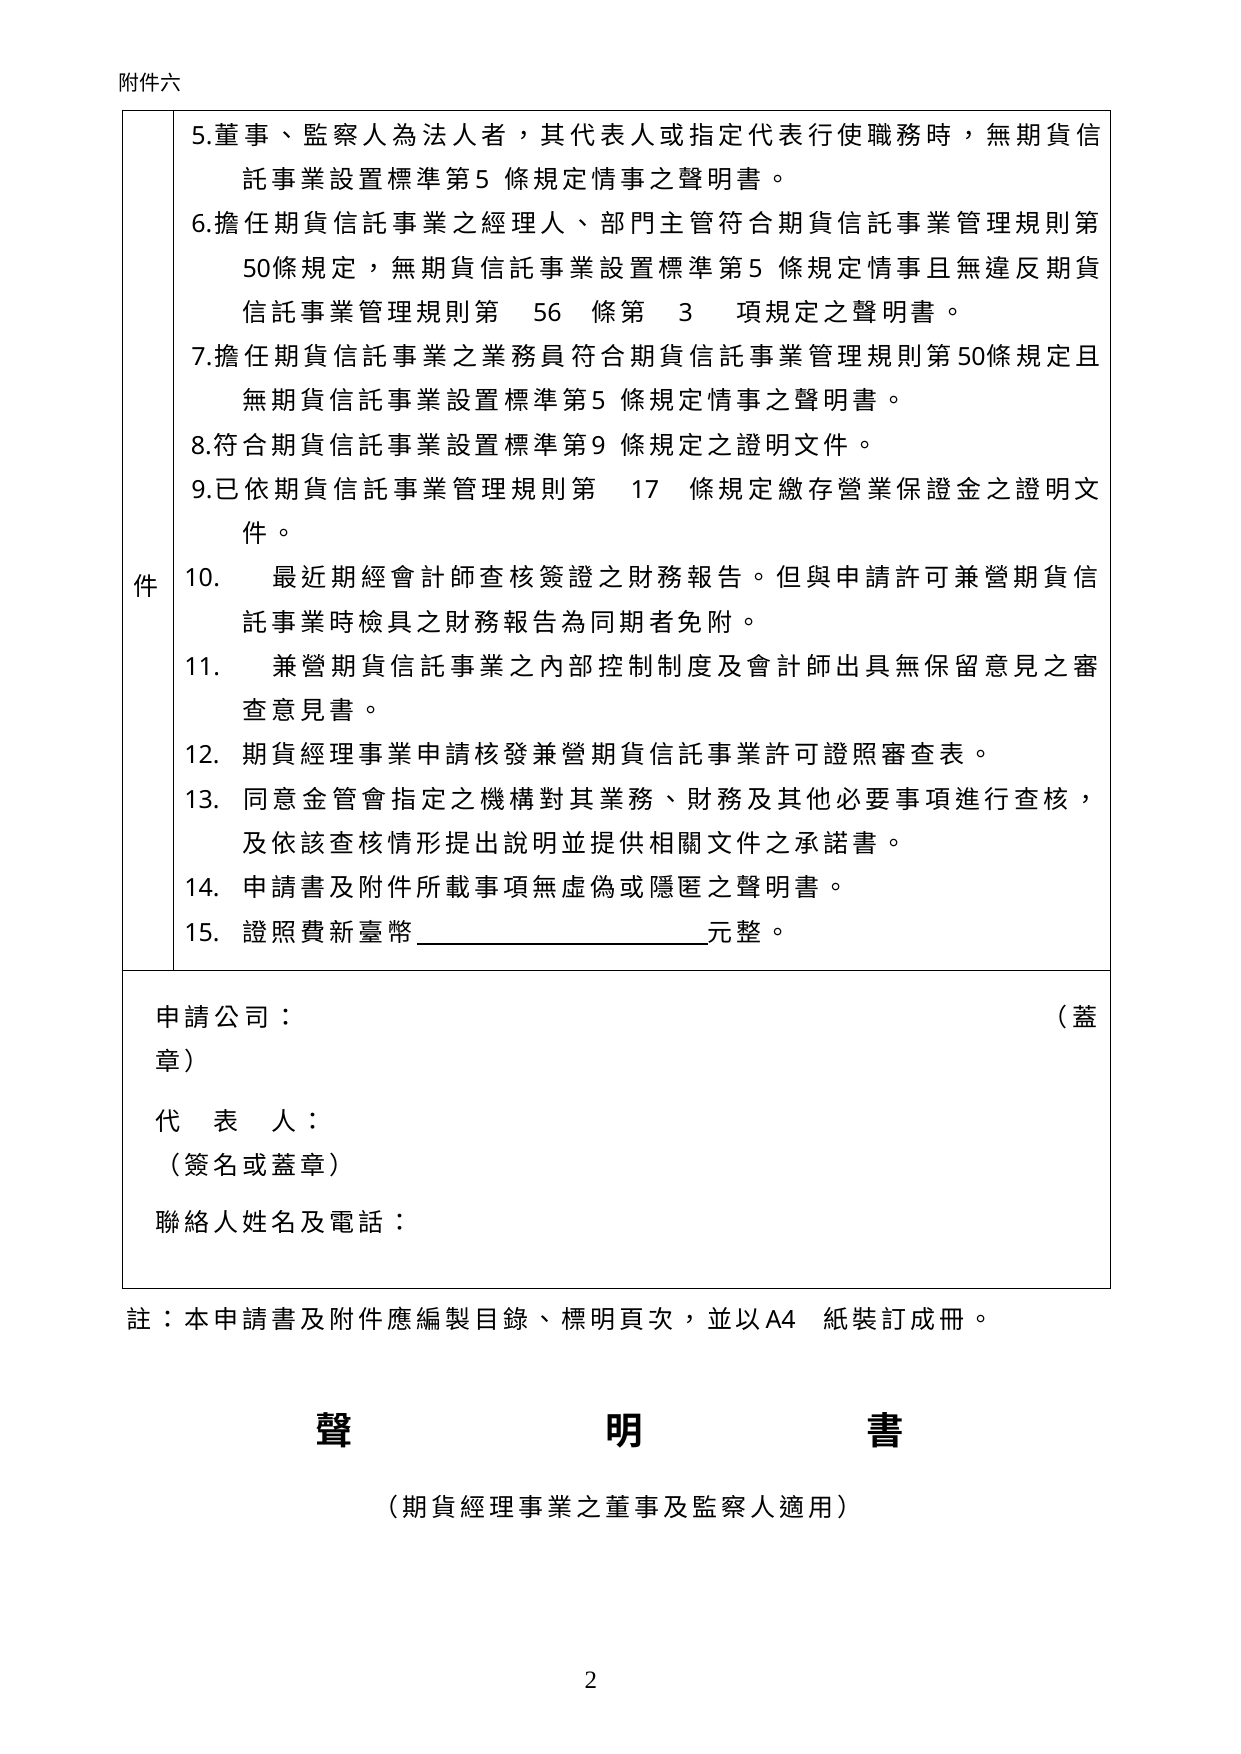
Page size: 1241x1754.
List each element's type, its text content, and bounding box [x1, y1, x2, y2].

table_cell 申請公司： （蓋章） 代 表 人： （簽名或蓋章） 聯絡人姓名及電話： [123, 971, 1110, 1287]
table_cell 件 [123, 111, 173, 970]
subtitle 註：本申請書及附件應編製目錄、標明頁次，並以A4紙裝訂成冊。 [126, 1295, 1114, 1339]
text （期貨經理事業之董事及監察人適用） [126, 1483, 1114, 1527]
table_cell 5.董事、監察人為法人者，其代表人或指定代表行使職務時，無期貨信託事業設置標準第5條規定情事之聲明書。 6.擔任期貨信託事業之經理人、部門主管符合期貨信託事業管理規則第50條規定，無期貨信託事業設置標準第5條規定情事且無違反期貨信託事業管理規則第56條第3項規定之聲明書。 7.擔任期貨信託事業之業務員符合期貨信託事業管理規則第50條規定且無期貨信託事業設置標準第5條規定情事之聲明書。 8.符合期貨信託事業設置標準第9條規定之證明文件。 9.已依期貨信託事業管理規則第17條規定繳存營業保證金之證明文件。 10.最近期經會計師查核簽證之財務報告。但與申請許可兼營期貨信託事業時檢具之財務報告為同期者免附。 11.兼營期貨信託事業之內部控制制度及會計師出具無保留意見之審查意見書。 12.期貨經理事業申請核發兼營期貨信託事業許可證照審查表。 13.同意金管會指定之機構對其業務、財務及其他必要事項進行查核，及依該查核情形提出說明並提供相關文件之承諾書。 14.申請書及附件所載事項無虛偽或隱匿之聲明書。 15.證照費新臺幣 元整。 [174, 111, 1110, 970]
text 聲 明 書 [126, 1384, 1114, 1472]
